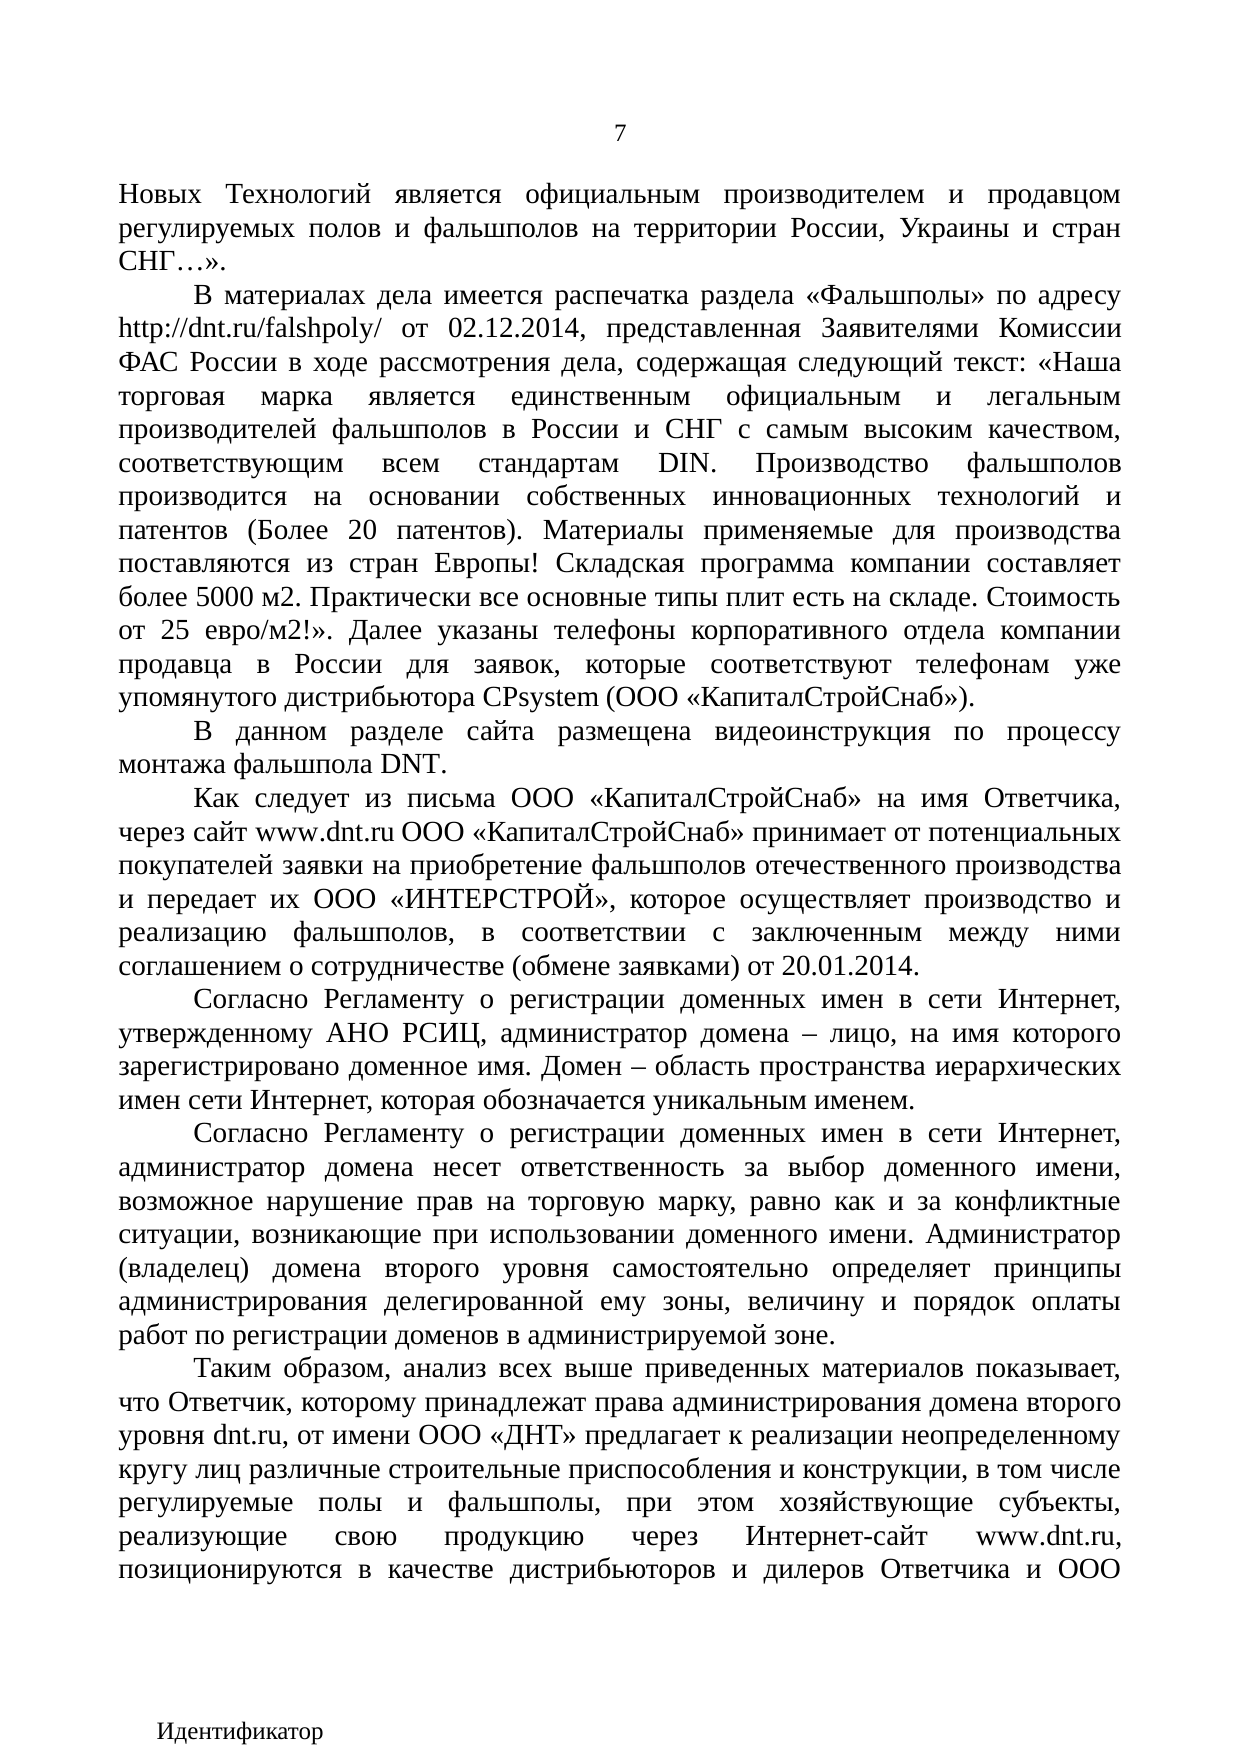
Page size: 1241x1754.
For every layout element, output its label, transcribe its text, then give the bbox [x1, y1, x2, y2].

text В данном разделе сайта размещена видеоинструкция по процессу монтажа фальшпола DNT. [118, 713, 1122, 780]
text Как следует из письма ООО «КапиталСтройСнаб» на имя Ответчика, через сайт www.dnt.ru ООО «КапиталСтройСнаб» принимает от потенциальных покупателей заявки на приобретение фальшполов отечественного производства и передает их ООО «ИНТЕРСТРОЙ», которое осуществляет производство и реализацию фальшполов, в соответствии с заключенным между ними соглашением о сотрудничестве (обмене заявками) от 20.01.2014. [118, 780, 1122, 981]
text Новых Технологий является официальным производителем и продавцом регулируемых полов и фальшполов на территории России, Украины и стран СНГ…». [118, 176, 1122, 277]
text Согласно Регламенту о регистрации доменных имен в сети Интернет, утвержденному АНО РСИЦ, администратор домена – лицо, на имя которого зарегистрировано доменное имя. Домен – область пространства иерархических имен сети Интернет, которая обозначается уникальным именем. [118, 981, 1122, 1116]
text Таким образом, анализ всех выше приведенных материалов показывает, что Ответчик, которому принадлежат права администрирования домена второго уровня dnt.ru, от имени ООО «ДНТ» предлагает к реализации неопределенному кругу лиц различные строительные приспособления и конструкции, в том числе регулируемые полы и фальшполы, при этом хозяйствующие субъекты, реализующие свою продукцию через Интернет-сайт www.dnt.ru, позиционируются в качестве дистрибьюторов и дилеров Ответчика и ООО [118, 1350, 1122, 1585]
text Согласно Регламенту о регистрации доменных имен в сети Интернет, администратор домена несет ответственность за выбор доменного имени, возможное нарушение прав на торговую марку, равно как и за конфликтные ситуации, возникающие при использовании доменного имени. Администратор (владелец) домена второго уровня самостоятельно определяет принципы администрирования делегированной ему зоны, величину и порядок оплаты работ по регистрации доменов в администрируемой зоне. [118, 1116, 1122, 1350]
text В материалах дела имеется распечатка раздела «Фальшполы» по адресу http://dnt.ru/falshpoly/ от 02.12.2014, представленная Заявителями Комиссии ФАС России в ходе рассмотрения дела, содержащая следующий текст: «Наша торговая марка является единственным официальным и легальным производителей фальшполов в России и СНГ с самым высоким качеством, соответствующим всем стандартам DIN. Производство фальшполов производится на основании собственных инновационных технологий и патентов (Более 20 патентов). Материалы применяемые для производства поставляются из стран Европы! Складская программа компании составляет более 5000 м2. Практически все основные типы плит есть на складе. Стоимость от 25 евро/м2!». Далее указаны телефоны корпоративного отдела компании продавца в России для заявок, которые соответствуют телефонам уже упомянутого дистрибьютора CPsystem (ООО «КапиталСтройСнаб»). [118, 277, 1122, 713]
